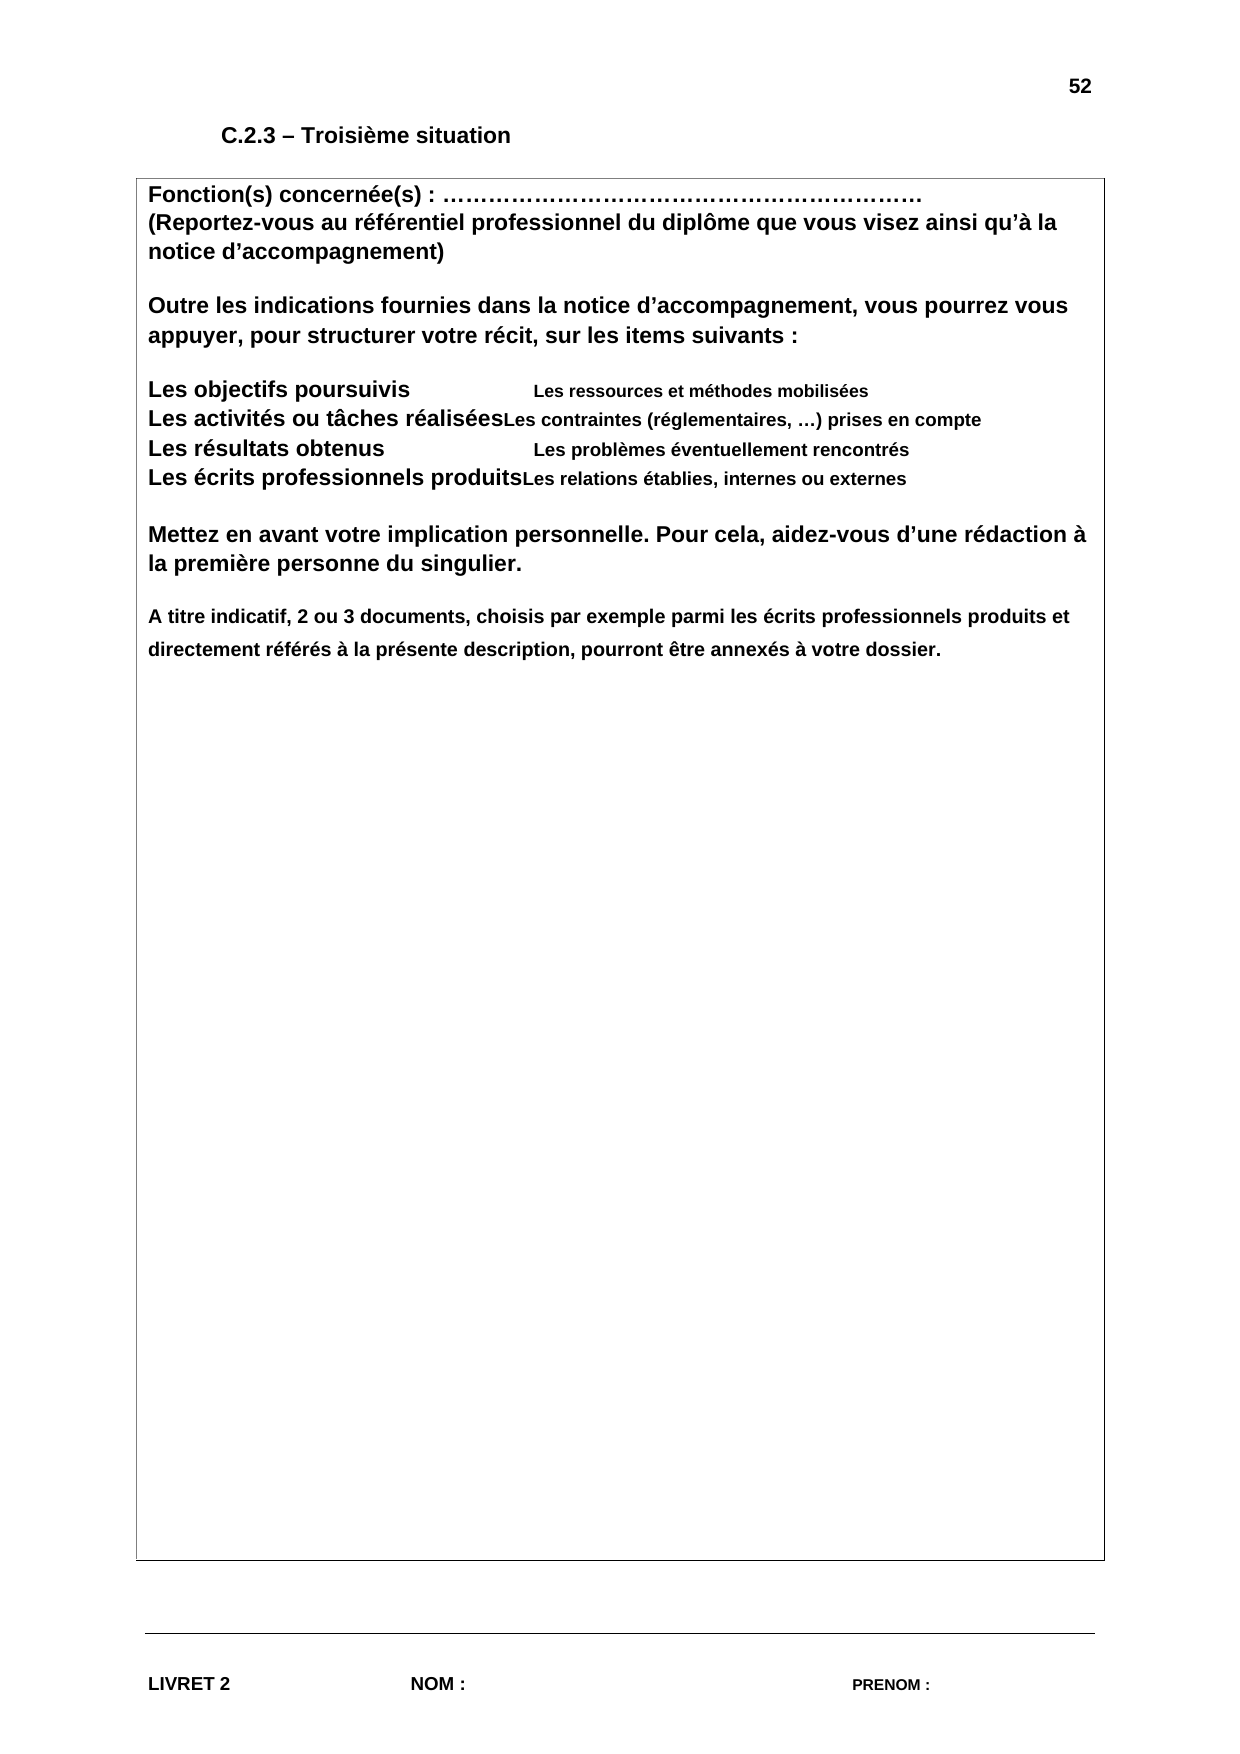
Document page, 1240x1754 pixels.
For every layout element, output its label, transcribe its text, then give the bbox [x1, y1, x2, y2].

text LIVRET 2 NOM : PRENOM : [148, 1671, 1093, 1695]
text 52 [1069, 74, 1093, 98]
text C.2.3 – Troisième situation [221, 122, 1093, 148]
